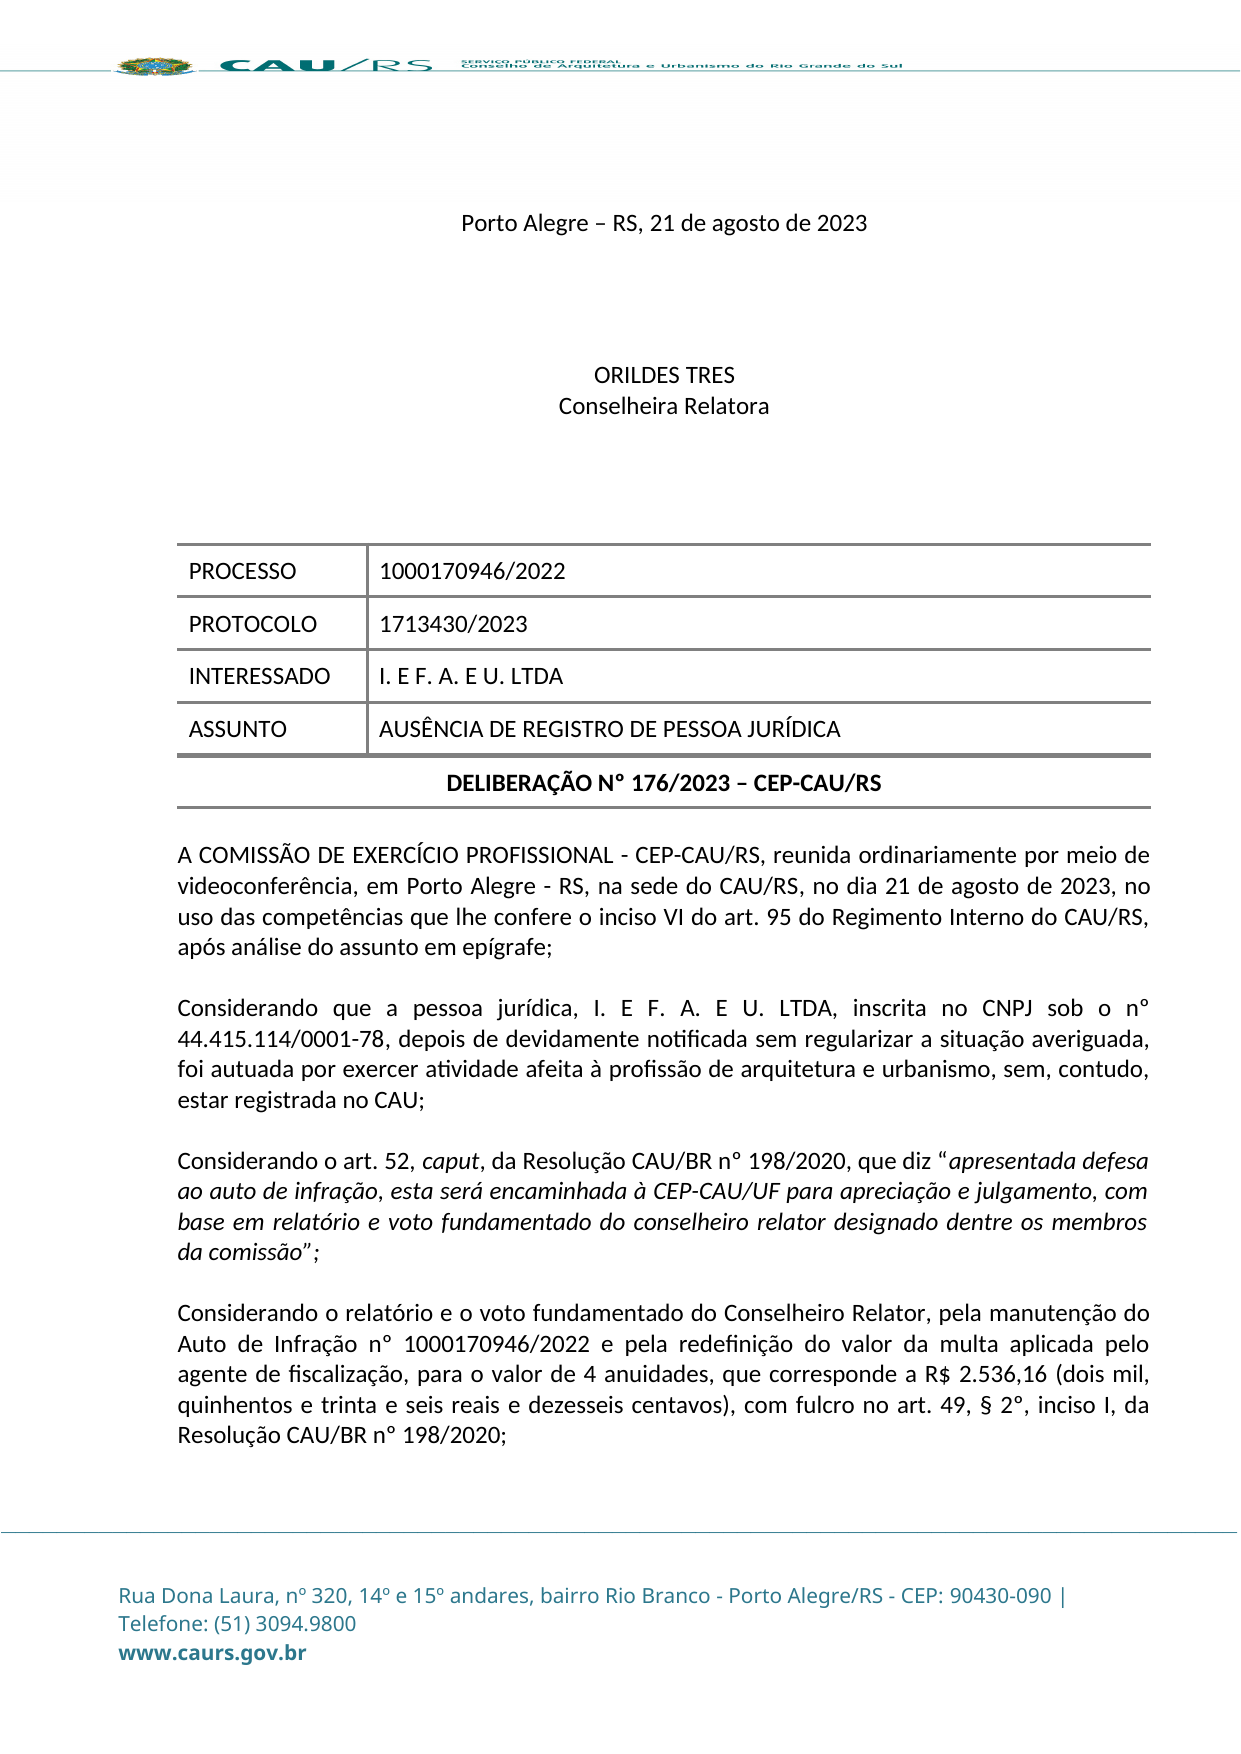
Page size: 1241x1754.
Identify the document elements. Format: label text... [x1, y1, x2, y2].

text Porto Alegre – RS, 21 de agosto de 2023 [177, 207, 1152, 237]
table_cell AUSÊNCIA DE REGISTRO DE PESSOA JURÍDICA [369, 704, 1151, 753]
text A COMISSÃO DE EXERCÍCIO PROFISSIONAL - CEP-CAU/RS, reunida ordinariamente por meio de videoconferência, em Porto Alegre - RS, na sede do CAU/RS, no dia 21 de agosto de 2023, no uso das competências que lhe confere o inciso VI do art. 95 do Regimento Interno do CAU/RS, após análise do assunto em epígrafe; [177, 840, 1152, 962]
table_header 1000170946/2022 [369, 546, 1151, 595]
text Considerando o art. 52, caput, da Resolução CAU/BR nº 198/2020, que diz “apresentada defesa ao auto de infração, esta será encaminhada à CEP-CAU/UF para apreciação e julgamento, com base em relatório e voto fundamentado do conselheiro relator designado dentre os membros da comissão”; [177, 1145, 1152, 1267]
table_header PROCESSO [177, 546, 366, 595]
table_cell PROTOCOLO [177, 598, 366, 648]
table_cell INTERESSADO [177, 651, 366, 701]
table_cell DELIBERAÇÃO Nº 176/2023 – CEP-CAU/RS [177, 758, 1151, 806]
table_cell I. E F. A. E U. LTDA [369, 651, 1151, 701]
text ORILDES TRES [177, 359, 1152, 390]
table_cell ASSUNTO [177, 704, 366, 753]
text Considerando o relatório e o voto fundamentado do Conselheiro Relator, pela manutenção do Auto de Infração nº 1000170946/2022 e pela redefinição do valor da multa aplicada pelo agente de fiscalização, para o valor de 4 anuidades, que corresponde a R$ 2.536,16 (dois mil, quinhentos e trinta e seis reais e dezesseis centavos), com fulcro no art. 49, § 2º, inciso I, da Resolução CAU/BR nº 198/2020; [177, 1297, 1152, 1450]
text Considerando que a pessoa jurídica, I. E F. A. E U. LTDA, inscrita no CNPJ sob o nº 44.415.114/0001-78, depois de devidamente notificada sem regularizar a situação averiguada, foi autuada por exercer atividade afeita à profissão de arquitetura e urbanismo, sem, contudo, estar registrada no CAU; [177, 992, 1152, 1114]
text Conselheira Relatora [177, 390, 1152, 420]
table_cell 1713430/2023 [369, 598, 1151, 648]
